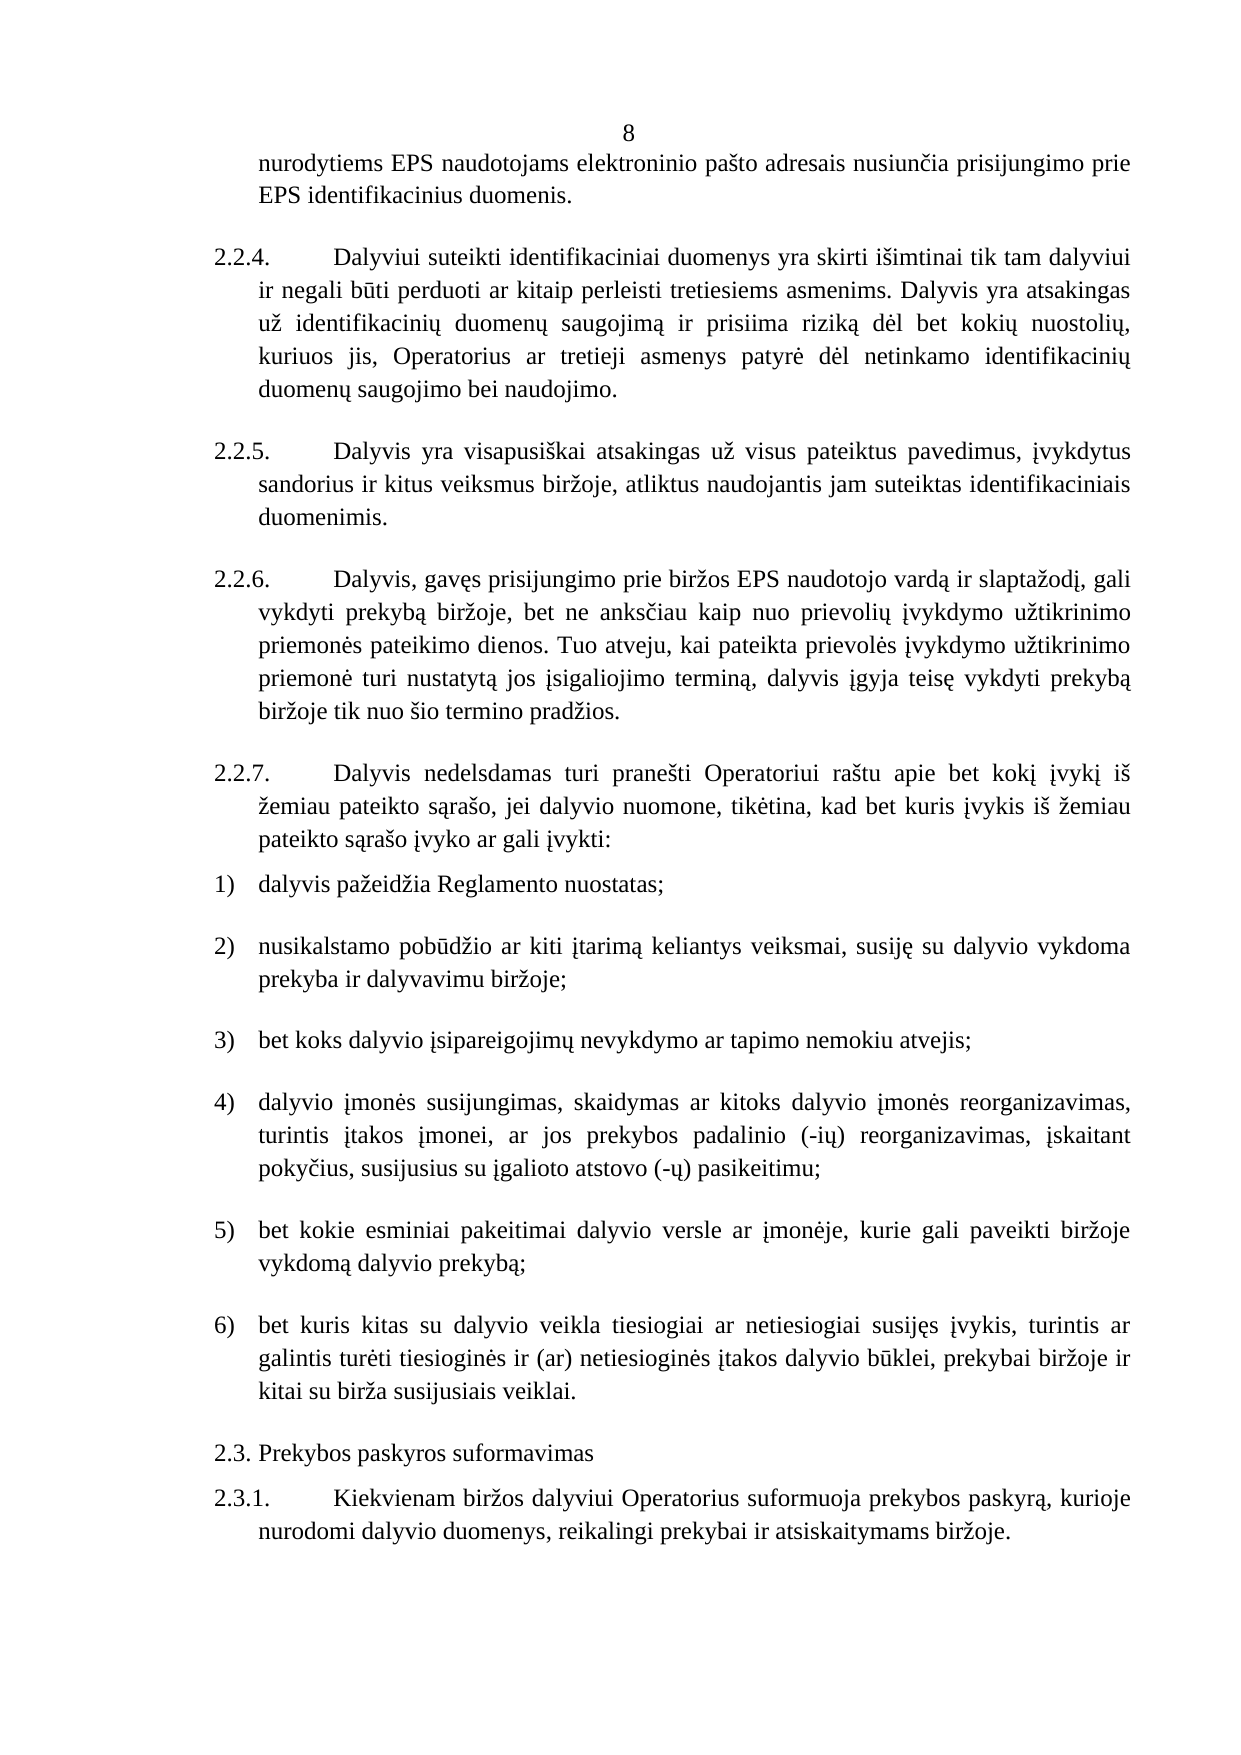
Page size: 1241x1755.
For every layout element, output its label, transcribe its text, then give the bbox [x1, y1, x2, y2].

text 1) dalyvis pažeidžia Reglamento nuostatas; [214, 869, 1132, 898]
text 2.2.6. Dalyvis, gavęs prisijungimo prie biržos EPS naudotojo vardą ir slaptažodį, gali vykdyti prekybą biržoje, bet ne anksčiau kaip nuo prievolių įvykdymo užtikrinimo priemonės pateikimo dienos. Tuo atveju, kai pateikta prievolės įvykdymo užtikrinimo priemonė turi nustatytą jos įsigaliojimo terminą, dalyvis įgyja teisę vykdyti prekybą biržoje tik nuo šio termino pradžios. [214, 564, 1132, 725]
text 2.3. Prekybos paskyros suformavimas [214, 1438, 1132, 1466]
text 2) nusikalstamo pobūdžio ar kiti įtarimą keliantys veiksmai, susiję su dalyvio vykdoma prekyba ir dalyvavimu biržoje; [214, 931, 1132, 992]
text nurodytiems EPS naudotojams elektroninio pašto adresais nusiunčia prisijungimo prie EPS identifikacinius duomenis. [214, 148, 1132, 209]
text 2.2.7. Dalyvis nedelsdamas turi pranešti Operatoriui raštu apie bet kokį įvykį iš žemiau pateikto sąrašo, jei dalyvio nuomone, tikėtina, kad bet kuris įvykis iš žemiau pateikto sąrašo įvyko ar gali įvykti: [214, 758, 1132, 853]
text 2.3.1. Kiekvienam biržos dalyviui Operatorius suformuoja prekybos paskyrą, kurioje nurodomi dalyvio duomenys, reikalingi prekybai ir atsiskaitymams biržoje. [214, 1483, 1132, 1544]
text 6) bet kuris kitas su dalyvio veikla tiesiogiai ar netiesiogiai susijęs įvykis, turintis ar galintis turėti tiesioginės ir (ar) netiesioginės įtakos dalyvio būklei, prekybai biržoje ir kitai su birža susijusiais veiklai. [214, 1310, 1132, 1405]
text 2.2.4. Dalyviui suteikti identifikaciniai duomenys yra skirti išimtinai tik tam dalyviui ir negali būti perduoti ar kitaip perleisti tretiesiems asmenims. Dalyvis yra atsakingas už identifikacinių duomenų saugojimą ir prisiima riziką dėl bet kokių nuostolių, kuriuos jis, Operatorius ar tretieji asmenys patyrė dėl netinkamo identifikacinių duomenų saugojimo bei naudojimo. [214, 242, 1132, 403]
text 5) bet kokie esminiai pakeitimai dalyvio versle ar įmonėje, kurie gali paveikti biržoje vykdomą dalyvio prekybą; [214, 1215, 1132, 1277]
text 3) bet koks dalyvio įsipareigojimų nevykdymo ar tapimo nemokiu atvejis; [214, 1026, 1132, 1054]
text 4) dalyvio įmonės susijungimas, skaidymas ar kitoks dalyvio įmonės reorganizavimas, turintis įtakos įmonei, ar jos prekybos padalinio (-ių) reorganizavimas, įskaitant pokyčius, susijusius su įgalioto atstovo (-ų) pasikeitimu; [214, 1087, 1132, 1182]
text 2.2.5. Dalyvis yra visapusiškai atsakingas už visus pateiktus pavedimus, įvykdytus sandorius ir kitus veiksmus biržoje, atliktus naudojantis jam suteiktas identifikaciniais duomenimis. [214, 436, 1132, 531]
